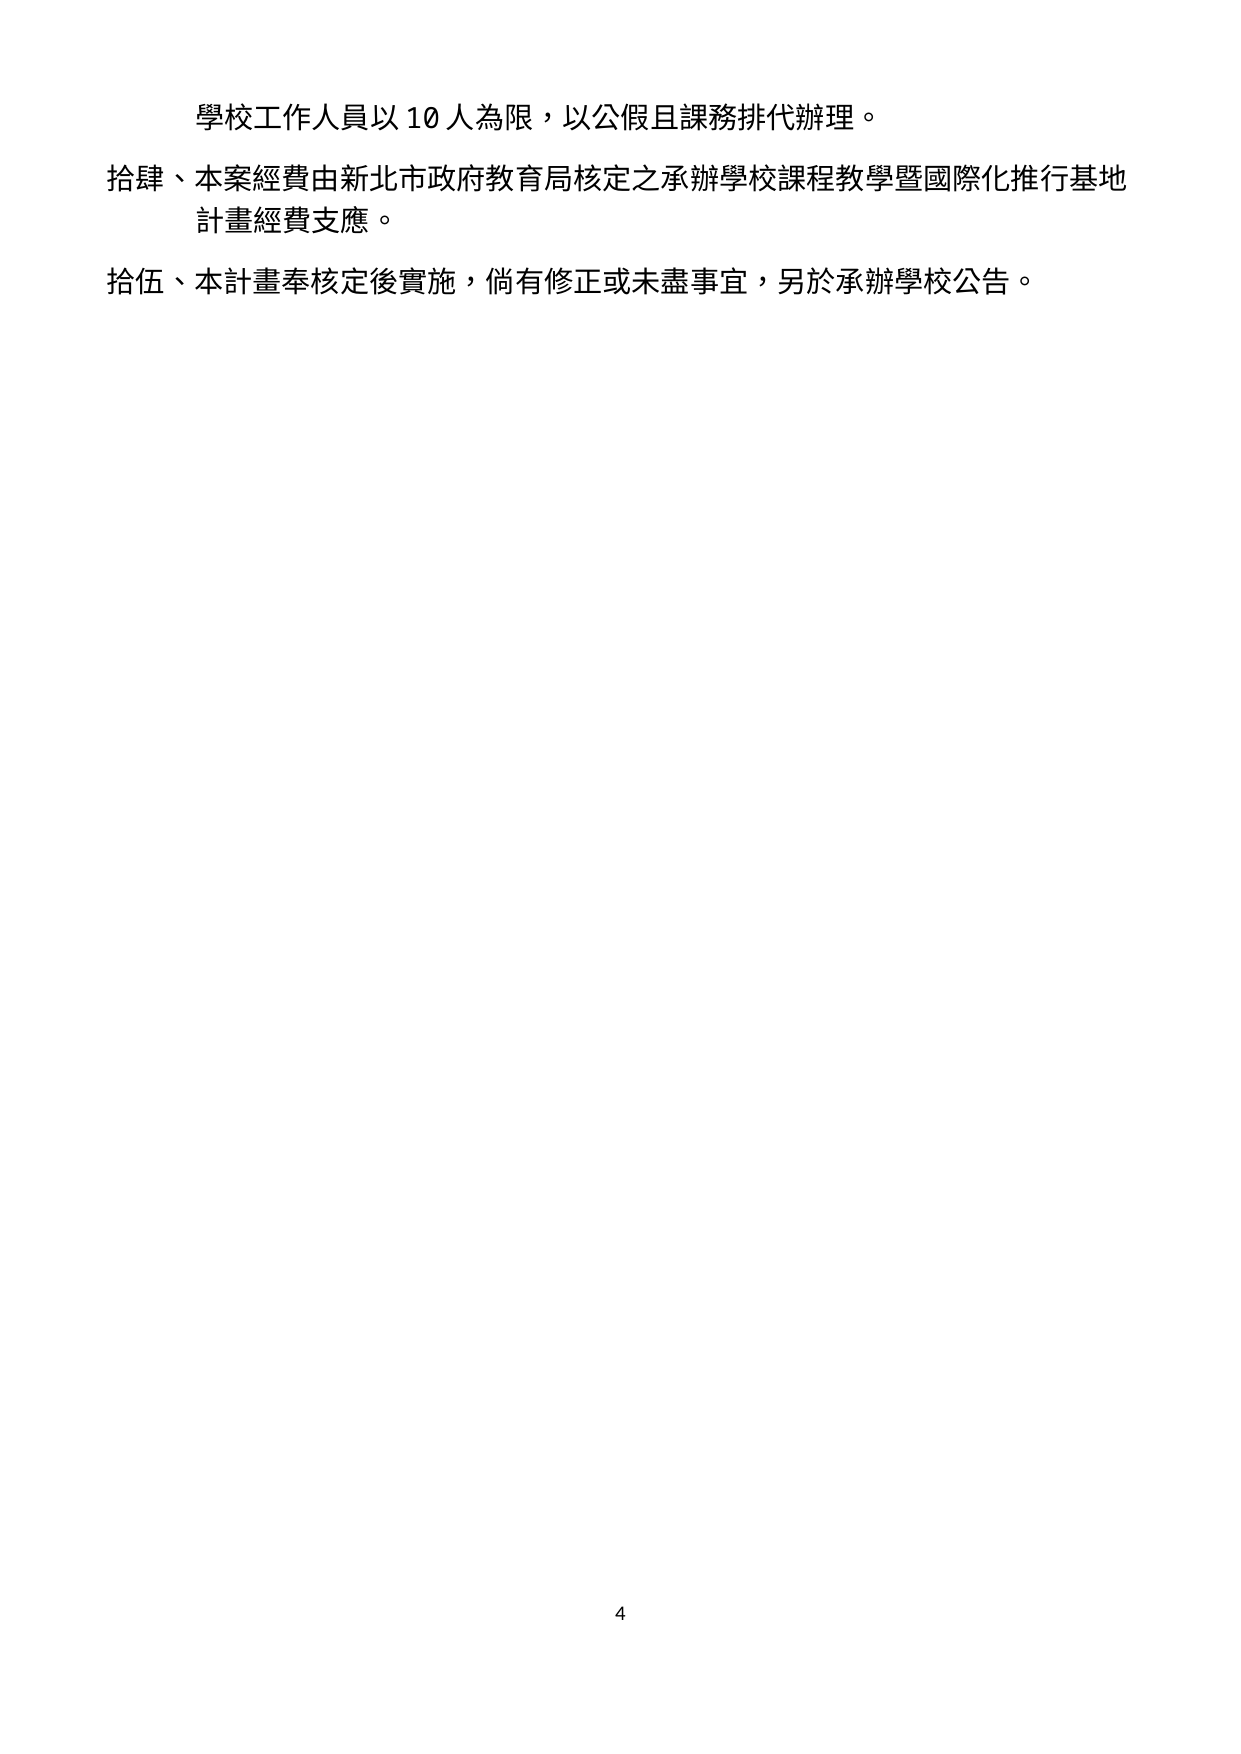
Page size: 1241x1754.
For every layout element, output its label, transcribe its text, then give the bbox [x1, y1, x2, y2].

text 拾肆、本案經費由新北市政府教育局核定之承辦學校課程教學暨國際化推行基地計畫經費支應。 [106, 155, 1134, 240]
text 學校工作人員以10人為限，以公假且課務排代辦理。 [106, 94, 1134, 137]
text 拾伍、本計畫奉核定後實施，倘有修正或未盡事宜，另於承辦學校公告。 [106, 259, 1134, 301]
